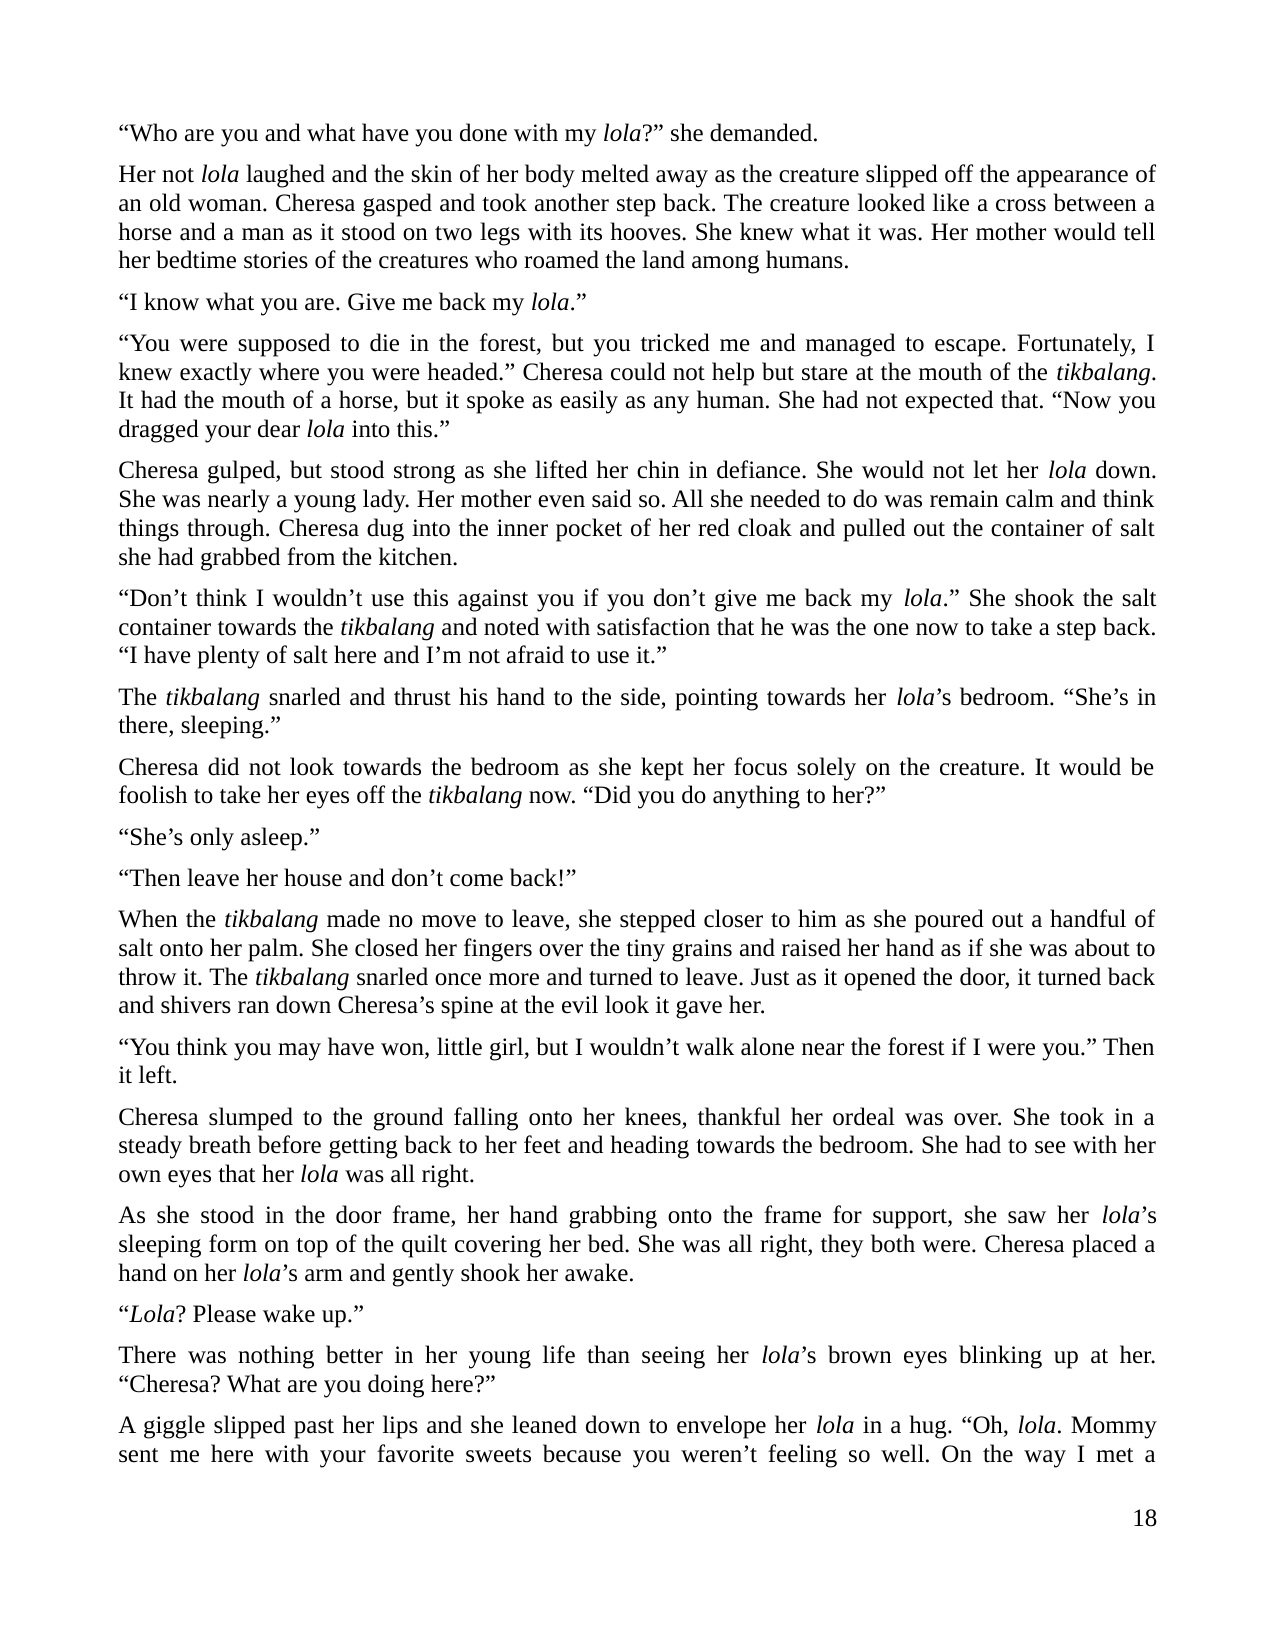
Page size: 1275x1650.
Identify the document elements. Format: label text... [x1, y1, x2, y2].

text As she stood in the door frame, her hand grabbing onto the frame for support, she saw her lola’s sleeping form on top of the quilt covering her bed. She was all right, they both were. Cheresa placed a hand on her lola’s arm and gently shook her awake. [118, 1201, 1157, 1287]
text The tikbalang snarled and thrust his hand to the side, pointing towards her lola’s bedroom. “She’s in there, sleeping.” [118, 682, 1157, 739]
text “Don’t think I wouldn’t use this against you if you don’t give me back my lola.” She shook the salt container towards the tikbalang and noted with satisfaction that he was the one now to take a step back. “I have plenty of salt here and I’m not afraid to use it.” [118, 583, 1157, 669]
text A giggle slipped past her lips and she leaned down to envelope her lola in a hug. “Oh, lola. Mommy sent me here with your favorite sweets because you weren’t feeling so well. On the way I met a [118, 1411, 1157, 1468]
text Cheresa gulped, but stood strong as she lifted her chin in defiance. She would not let her lola down. She was nearly a young lady. Her mother even said so. All she needed to do was remain calm and think things through. Cheresa dug into the inner pocket of her red cloak and pulled out the container of salt she had grabbed from the kitchen. [118, 456, 1157, 571]
text “Who are you and what have you done with my lola?” she demanded. [118, 118, 1157, 147]
text “You think you may have won, little girl, but I wouldn’t walk alone near the forest if I were you.” Then it left. [118, 1032, 1157, 1089]
text “Lola? Please wake up.” [118, 1299, 1157, 1328]
text Her not lola laughed and the skin of her body melted away as the creature slipped off the appearance of an old woman. Cheresa gasped and took another step back. The creature looked like a cross between a horse and a man as it stood on two legs with its hooves. She knew what it was. Her mother would tell her bedtime stories of the creatures who roamed the land among humans. [118, 159, 1157, 274]
text Cheresa slumped to the ground falling onto her knees, thankful her ordeal was over. She took in a steady breath before getting back to her feet and heading towards the bedroom. She had to see with her own eyes that her lola was all right. [118, 1102, 1157, 1188]
text “She’s only asleep.” [118, 822, 1157, 851]
text “You were supposed to die in the forest, but you tricked me and managed to escape. Fortunately, I knew exactly where you were headed.” Cheresa could not help but stare at the mouth of the tikbalang. It had the mouth of a horse, but it spoke as easily as any human. She had not expected that. “Now you dragged your dear lola into this.” [118, 328, 1157, 443]
text “I know what you are. Give me back my lola.” [118, 287, 1157, 316]
text “Then leave her house and don’t come back!” [118, 863, 1157, 892]
text Cheresa did not look towards the bedroom as she kept her focus solely on the creature. It would be foolish to take her eyes off the tikbalang now. “Did you do anything to her?” [118, 752, 1157, 809]
text When the tikbalang made no move to leave, she stepped closer to him as she poured out a handful of salt onto her palm. She closed her fingers over the tiny grains and raised her hand as if she was about to throw it. The tikbalang snarled once more and turned to leave. Just as it opened the door, it turned back and shivers ran down Cheresa’s spine at the evil look it gave her. [118, 904, 1157, 1019]
text There was nothing better in her young life than seeing her lola’s brown eyes blinking up at her. “Cheresa? What are you doing here?” [118, 1341, 1157, 1398]
